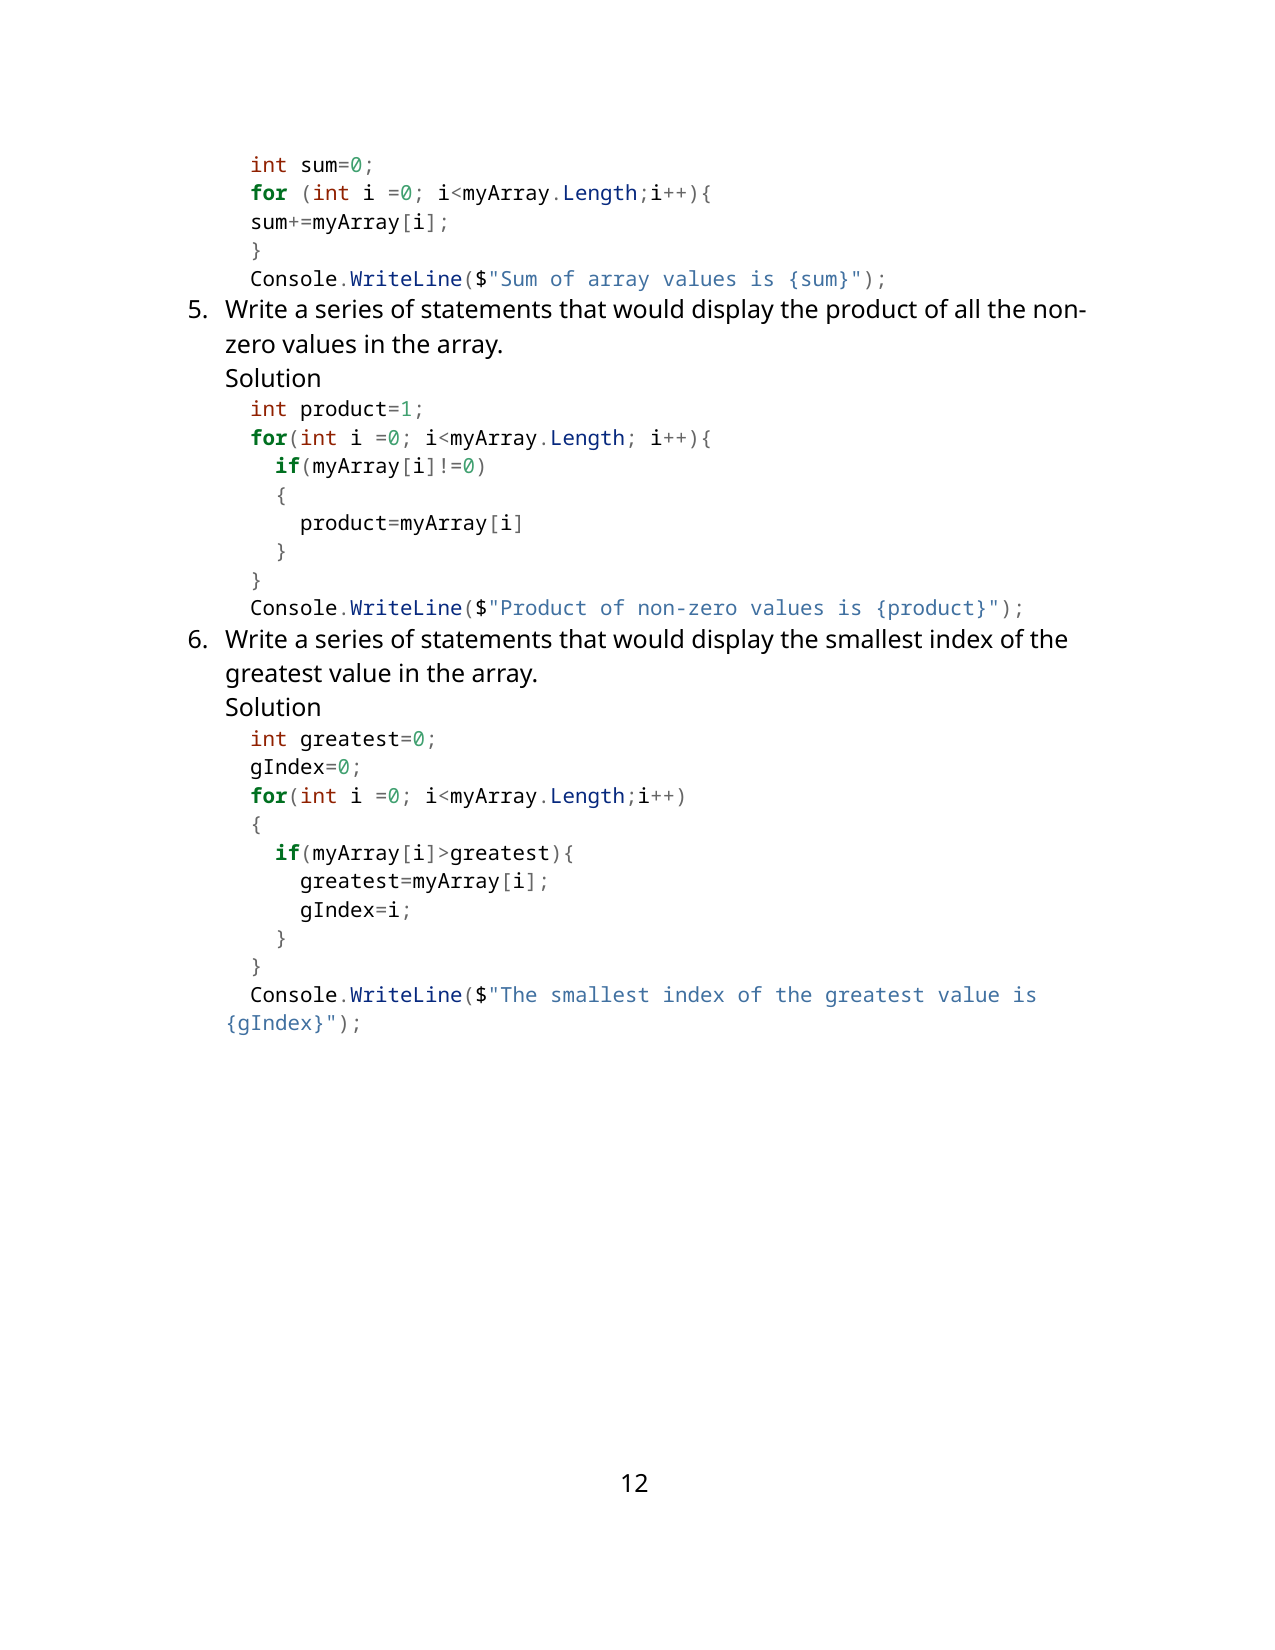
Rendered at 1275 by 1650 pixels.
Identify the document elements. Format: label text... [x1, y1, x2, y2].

list for(int i =0; i<myArray.Length; i++){ [187, 423, 1125, 451]
list int sum=0; [187, 150, 1125, 178]
list } [187, 923, 1125, 952]
list } [187, 537, 1125, 565]
list Write a series of statements that would display the product of all the non-zero values in the array. [187, 292, 1125, 360]
list if(myArray[i]>greatest){ [187, 838, 1125, 866]
list Solution [187, 690, 1125, 724]
list gIndex=0; [187, 752, 1125, 781]
list int product=1; [187, 394, 1125, 423]
list for(int i =0; i<myArray.Length;i++) [187, 781, 1125, 809]
list for (int i =0; i<myArray.Length;i++){ [187, 178, 1125, 207]
list gIndex=i; [187, 895, 1125, 923]
list greatest=myArray[i]; [187, 866, 1125, 895]
list if(myArray[i]!=0) [187, 451, 1125, 480]
list { [187, 480, 1125, 508]
list product=myArray[i] [187, 508, 1125, 537]
list { [187, 809, 1125, 838]
list sum+=myArray[i]; [187, 207, 1125, 235]
list Console.WriteLine($"Sum of array values is {sum}"); [187, 264, 1125, 292]
list } [187, 565, 1125, 593]
list Write a series of statements that would display the smallest index of the greatest value in the array. [187, 622, 1125, 690]
list Solution [187, 360, 1125, 394]
list Console.WriteLine($"Product of non-zero values is {product}"); [187, 593, 1125, 622]
list Console.WriteLine($"The smallest index of the greatest value is {gIndex}"); [187, 980, 1125, 1037]
list int greatest=0; [187, 724, 1125, 752]
list } [187, 952, 1125, 980]
list } [187, 235, 1125, 264]
